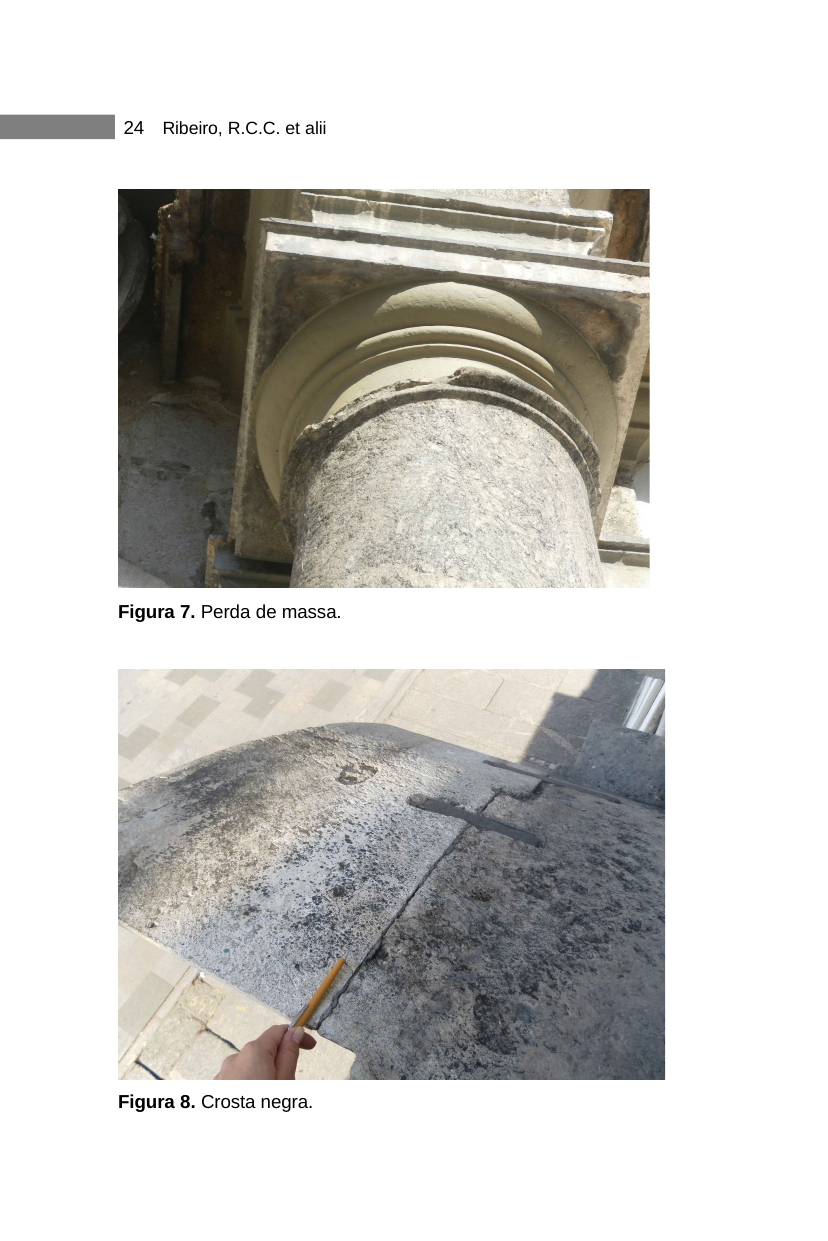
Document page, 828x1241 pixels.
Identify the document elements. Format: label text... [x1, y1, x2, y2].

text Figura 8. Crosta negra. [118, 1091, 714, 1113]
text 24 Ribeiro, R.C.C. et alii [123, 117, 714, 139]
text Figura 7. Perda de massa. [118, 601, 714, 622]
